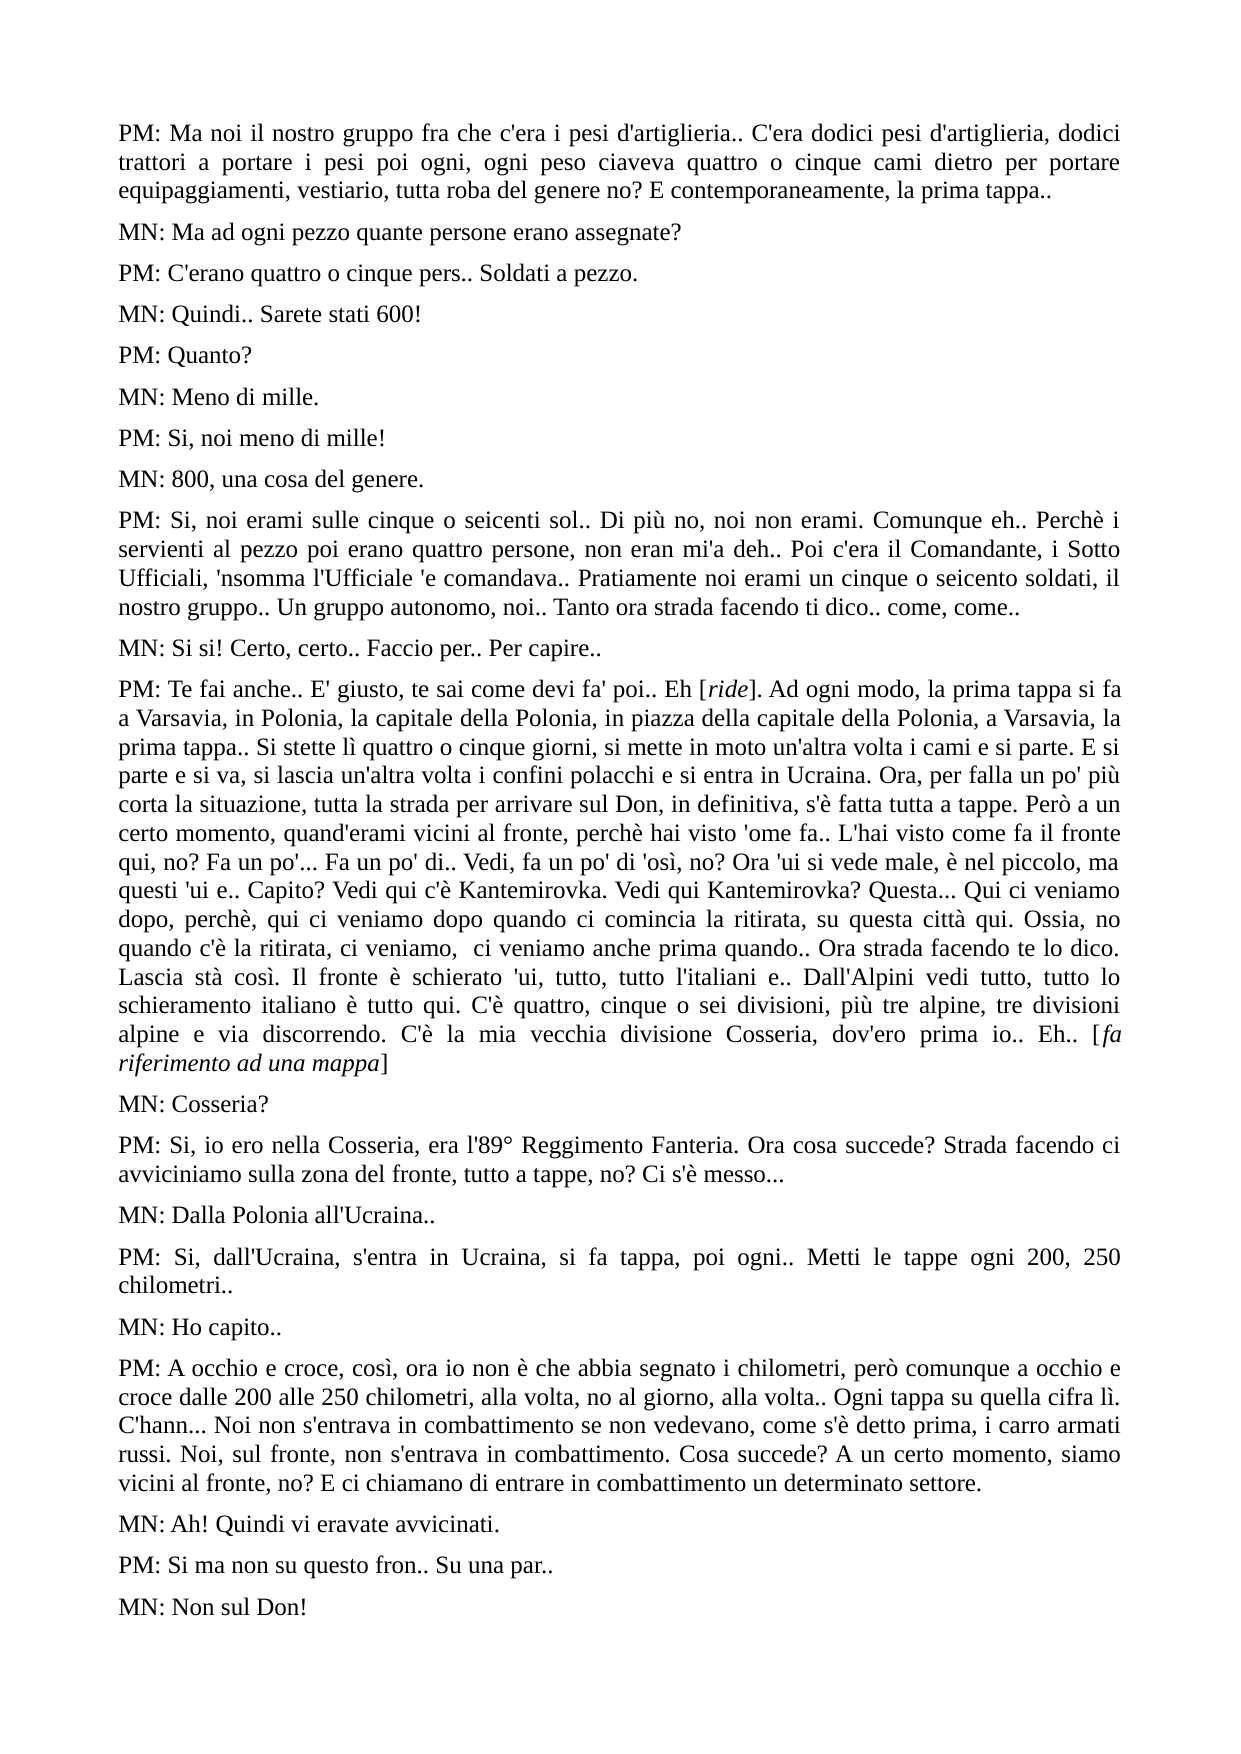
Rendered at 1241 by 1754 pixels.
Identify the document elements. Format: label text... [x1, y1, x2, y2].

text PM: Si, dall'Ucraina, s'entra in Ucraina, si fa tappa, poi ogni.. Metti le tappe ogni 200, 250 chilometri.. [118, 1242, 1122, 1299]
text PM: Si, noi erami sulle cinque o seicenti sol.. Di più no, noi non erami. Comunque eh.. Perchè i servienti al pezzo poi erano quattro persone, non eran mi'a deh.. Poi c'era il Comandante, i Sotto Ufficiali, 'nsomma l'Ufficiale 'e comandava.. Pratiamente noi erami un cinque o seicento soldati, il nostro gruppo.. Un gruppo autonomo, noi.. Tanto ora strada facendo ti dico.. come, come.. [118, 506, 1122, 621]
text PM: Ma noi il nostro gruppo fra che c'era i pesi d'artiglieria.. C'era dodici pesi d'artiglieria, dodici trattori a portare i pesi poi ogni, ogni peso ciaveva quattro o cinque cami dietro per portare equipaggiamenti, vestiario, tutta roba del genere no? E contemporaneamente, la prima tappa.. [118, 118, 1122, 204]
text MN: Non sul Don! [118, 1592, 1122, 1621]
text MN: Cosseria? [118, 1089, 1122, 1118]
text PM: Si ma non su questo fron.. Su una par.. [118, 1551, 1122, 1579]
text PM: Quanto? [118, 341, 1122, 369]
text MN: Meno di mille. [118, 382, 1122, 411]
text MN: Quindi.. Sarete stati 600! [118, 299, 1122, 328]
text MN: Ho capito.. [118, 1312, 1122, 1341]
text MN: Ah! Quindi vi eravate avvicinati. [118, 1509, 1122, 1538]
text PM: Si, io ero nella Cosseria, era l'89° Reggimento Fanteria. Ora cosa succede? Strada facendo ci avviciniamo sulla zona del fronte, tutto a tappe, no? Ci s'è messo... [118, 1131, 1122, 1188]
text PM: Si, noi meno di mille! [118, 423, 1122, 452]
text PM: C'erano quattro o cinque pers.. Soldati a pezzo. [118, 258, 1122, 287]
text MN: 800, una cosa del genere. [118, 464, 1122, 493]
text MN: Ma ad ogni pezzo quante persone erano assegnate? [118, 217, 1122, 246]
text MN: Dalla Polonia all'Ucraina.. [118, 1201, 1122, 1229]
text PM: A occhio e croce, così, ora io non è che abbia segnato i chilometri, però comunque a occhio e croce dalle 200 alle 250 chilometri, alla volta, no al giorno, alla volta.. Ogni tappa su quella cifra lì. C'hann... Noi non s'entrava in combattimento se non vedevano, come s'è detto prima, i carro armati russi. Noi, sul fronte, non s'entrava in combattimento. Cosa succede? A un certo momento, siamo vicini al fronte, no? E ci chiamano di entrare in combattimento un determinato settore. [118, 1353, 1122, 1497]
text MN: Si si! Certo, certo.. Faccio per.. Per capire.. [118, 633, 1122, 662]
text PM: Te fai anche.. E' giusto, te sai come devi fa' poi.. Eh [ride]. Ad ogni modo, la prima tappa si fa a Varsavia, in Polonia, la capitale della Polonia, in piazza della capitale della Polonia, a Varsavia, la prima tappa.. Si stette lì quattro o cinque giorni, si mette in moto un'altra volta i cami e si parte. E si parte e si va, si lascia un'altra volta i confini polacchi e si entra in Ucraina. Ora, per falla un po' più corta la situazione, tutta la strada per arrivare sul Don, in definitiva, s'è fatta tutta a tappe. Però a un certo momento, quand'erami vicini al fronte, perchè hai visto 'ome fa.. L'hai visto come fa il fronte qui, no? Fa un po'... Fa un po' di.. Vedi, fa un po' di 'osì, no? Ora 'ui si vede male, è nel piccolo, ma questi 'ui e.. Capito? Vedi qui c'è Kantemirovka. Vedi qui Kantemirovka? Questa... Qui ci veniamo dopo, perchè, qui ci veniamo dopo quando ci comincia la ritirata, su questa città qui. Ossia, no quando c'è la ritirata, ci veniamo, ci veniamo anche prima quando.. Ora strada facendo te lo dico. Lascia stà così. Il fronte è schierato 'ui, tutto, tutto l'italiani e.. Dall'Alpini vedi tutto, tutto lo schieramento italiano è tutto qui. C'è quattro, cinque o sei divisioni, più tre alpine, tre divisioni alpine e via discorrendo. C'è la mia vecchia divisione Cosseria, dov'ero prima io.. Eh.. [fa riferimento ad una mappa] [118, 674, 1122, 1077]
